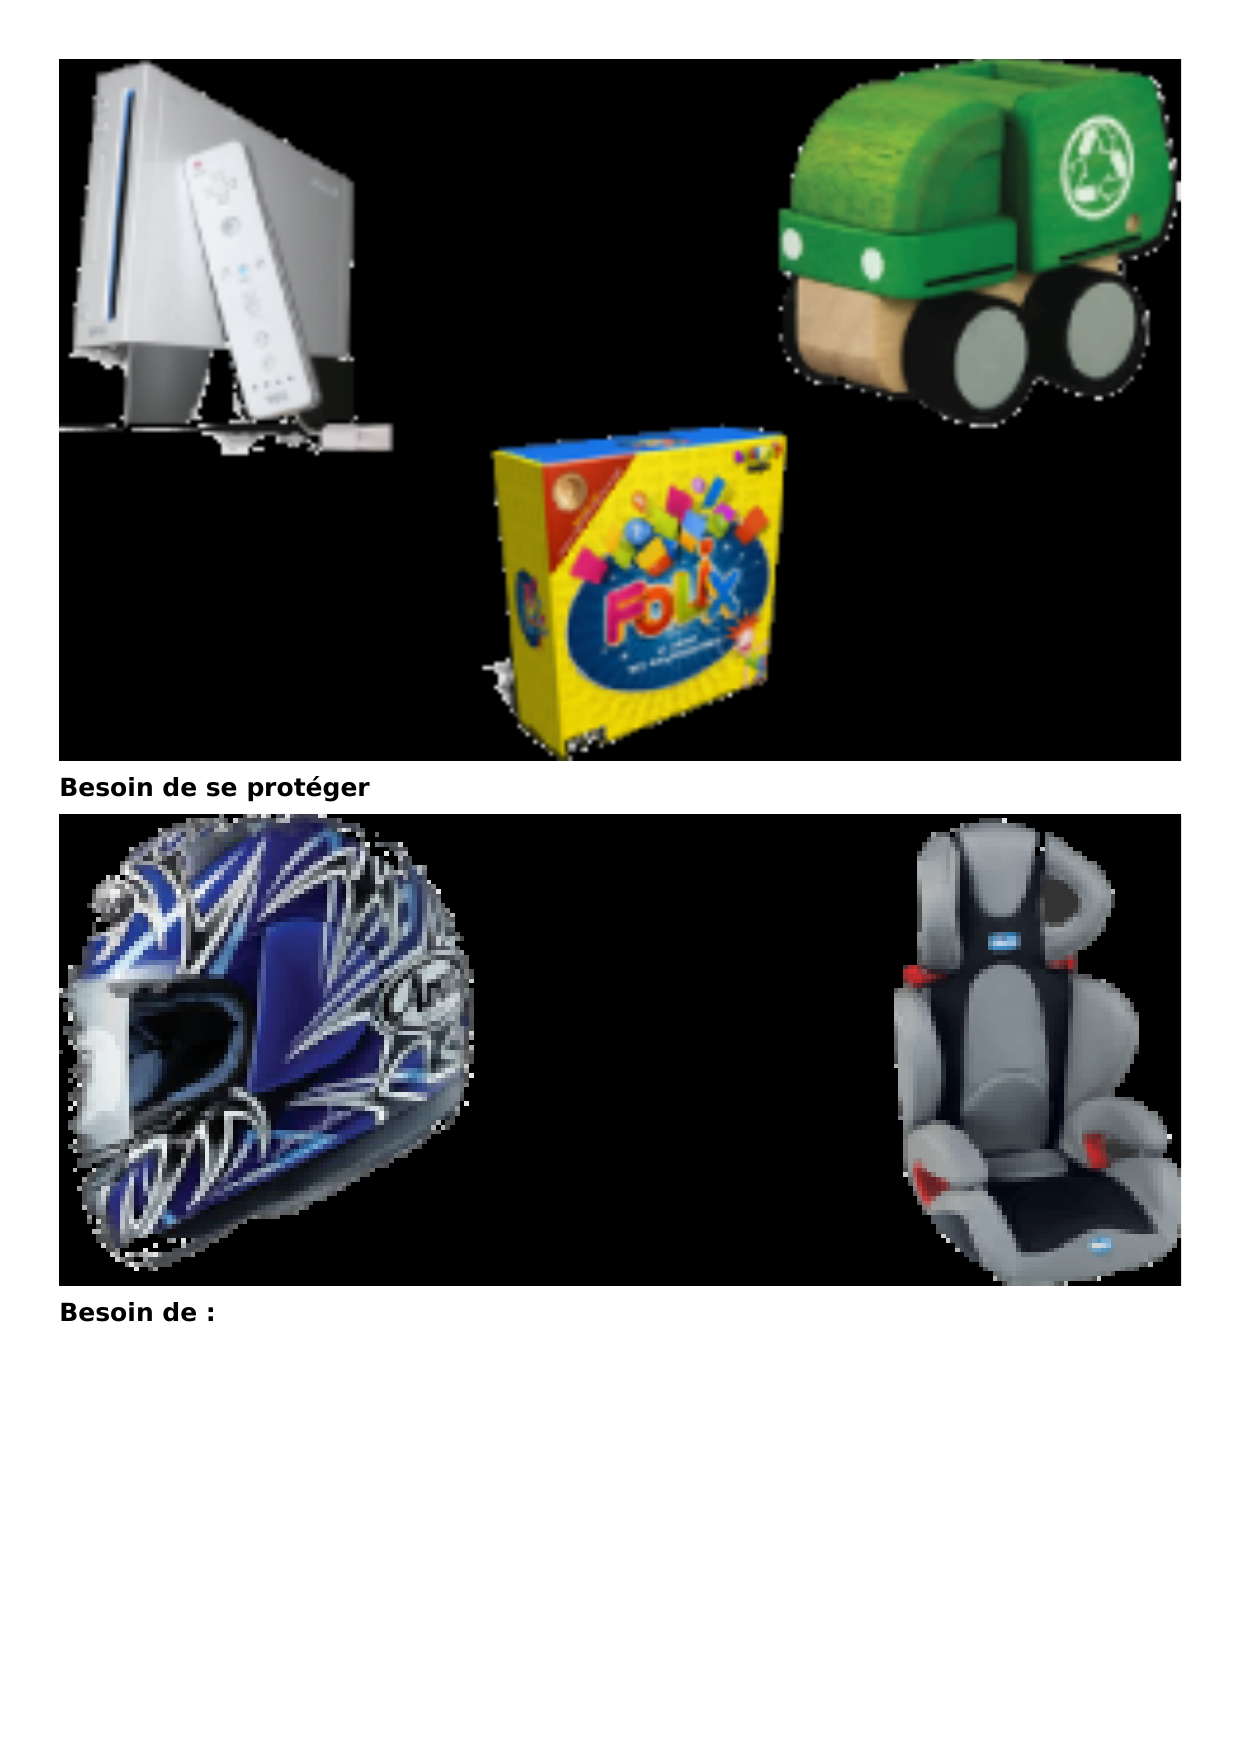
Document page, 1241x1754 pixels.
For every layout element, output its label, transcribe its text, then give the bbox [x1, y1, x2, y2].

picture [59, 59, 1182, 761]
picture [59, 814, 1182, 1286]
text Besoin de : [59, 1298, 1181, 1328]
text Besoin de se protéger [59, 773, 1181, 802]
